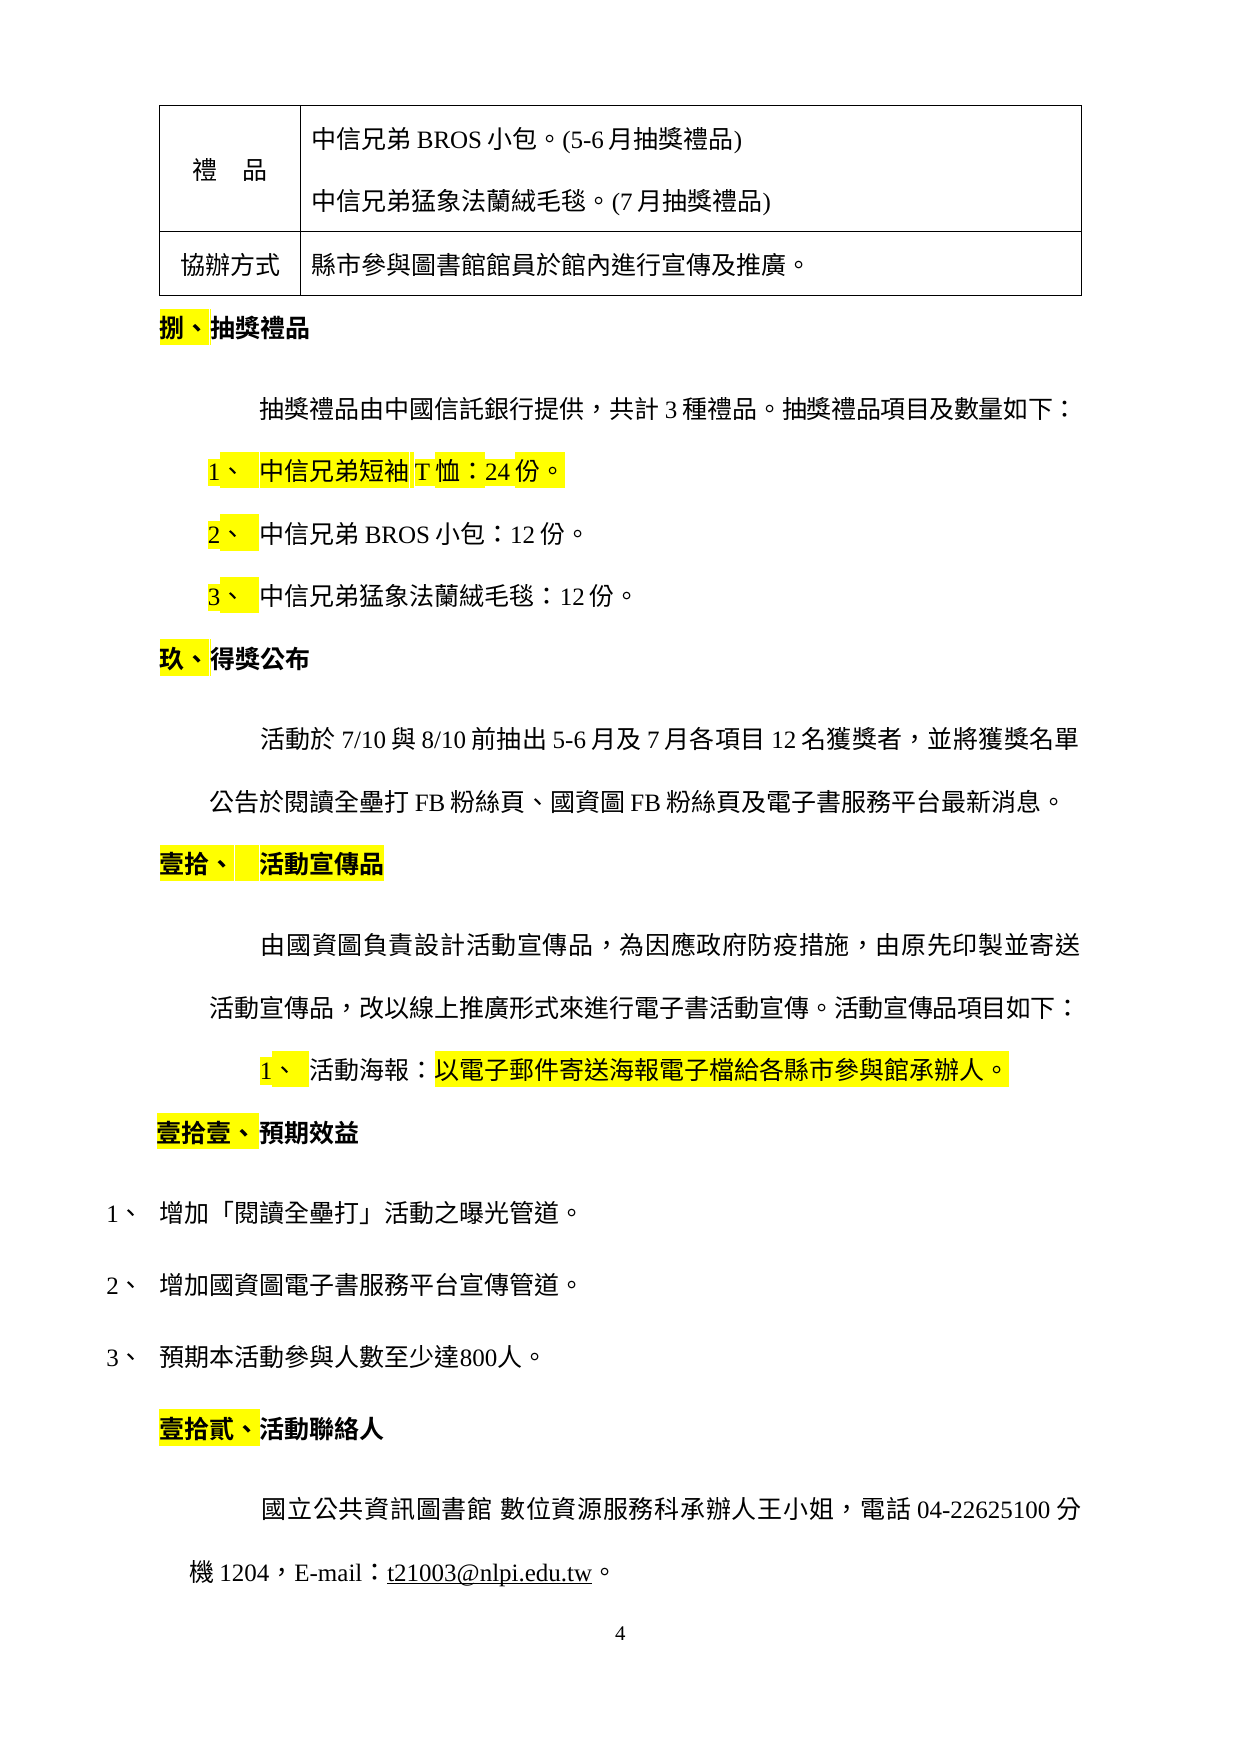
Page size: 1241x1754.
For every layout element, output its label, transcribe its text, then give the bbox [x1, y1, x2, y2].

list 增加「閱讀全壘打」活動之曝光管道。 [106, 1181, 1081, 1243]
list 預期本活動參與人數至少達800人。 [106, 1324, 1081, 1387]
text 抽獎禮品由中國信託銀行提供，共計3種禮品。抽獎禮品項目及數量如下： [209, 376, 1081, 439]
list 增加國資圖電子書服務平台宣傳管道。 [106, 1252, 1081, 1315]
list 活動聯絡人 [159, 1396, 1081, 1459]
list 活動海報：以電子郵件寄送海報電子檔給各縣市參與館承辦人。 [259, 1037, 1081, 1100]
list 預期效益 [157, 1100, 1081, 1162]
table_cell 禮 品 [160, 106, 300, 231]
text 由國資圖負責設計活動宣傳品，為因應政府防疫措施，由原先印製並寄送活動宣傳品，改以線上推廣形式來進行電子書活動宣傳。活動宣傳品項目如下： [209, 912, 1081, 1037]
list 活動宣傳品 [159, 832, 1081, 894]
list 得獎公布 [159, 626, 1081, 689]
list 中信兄弟短袖T恤：24份。 [208, 439, 1081, 501]
text 國立公共資訊圖書館 數位資源服務科承辦人王小姐，電話04-22625100分機1204，E-mail：t21003@nlpi.edu.tw。 [189, 1477, 1081, 1602]
table_cell 縣市參與圖書館館員於館內進行宣傳及推廣。 [301, 232, 1081, 294]
table_cell 協辦方式 [160, 232, 300, 294]
list 抽獎禮品 [159, 296, 1081, 358]
table_cell 中信兄弟BROS小包。(5-6月抽獎禮品) 中信兄弟猛象法蘭絨毛毯。(7月抽獎禮品) [301, 106, 1081, 231]
list 中信兄弟BROS小包：12份。 [208, 501, 1081, 564]
list 中信兄弟猛象法蘭絨毛毯：12份。 [208, 564, 1081, 626]
text 活動於7/10與8/10前抽出5-6月及7月各項目12名獲獎者，並將獲獎名單公告於閱讀全壘打FB粉絲頁、國資圖FB粉絲頁及電子書服務平台最新消息。 [209, 707, 1081, 832]
